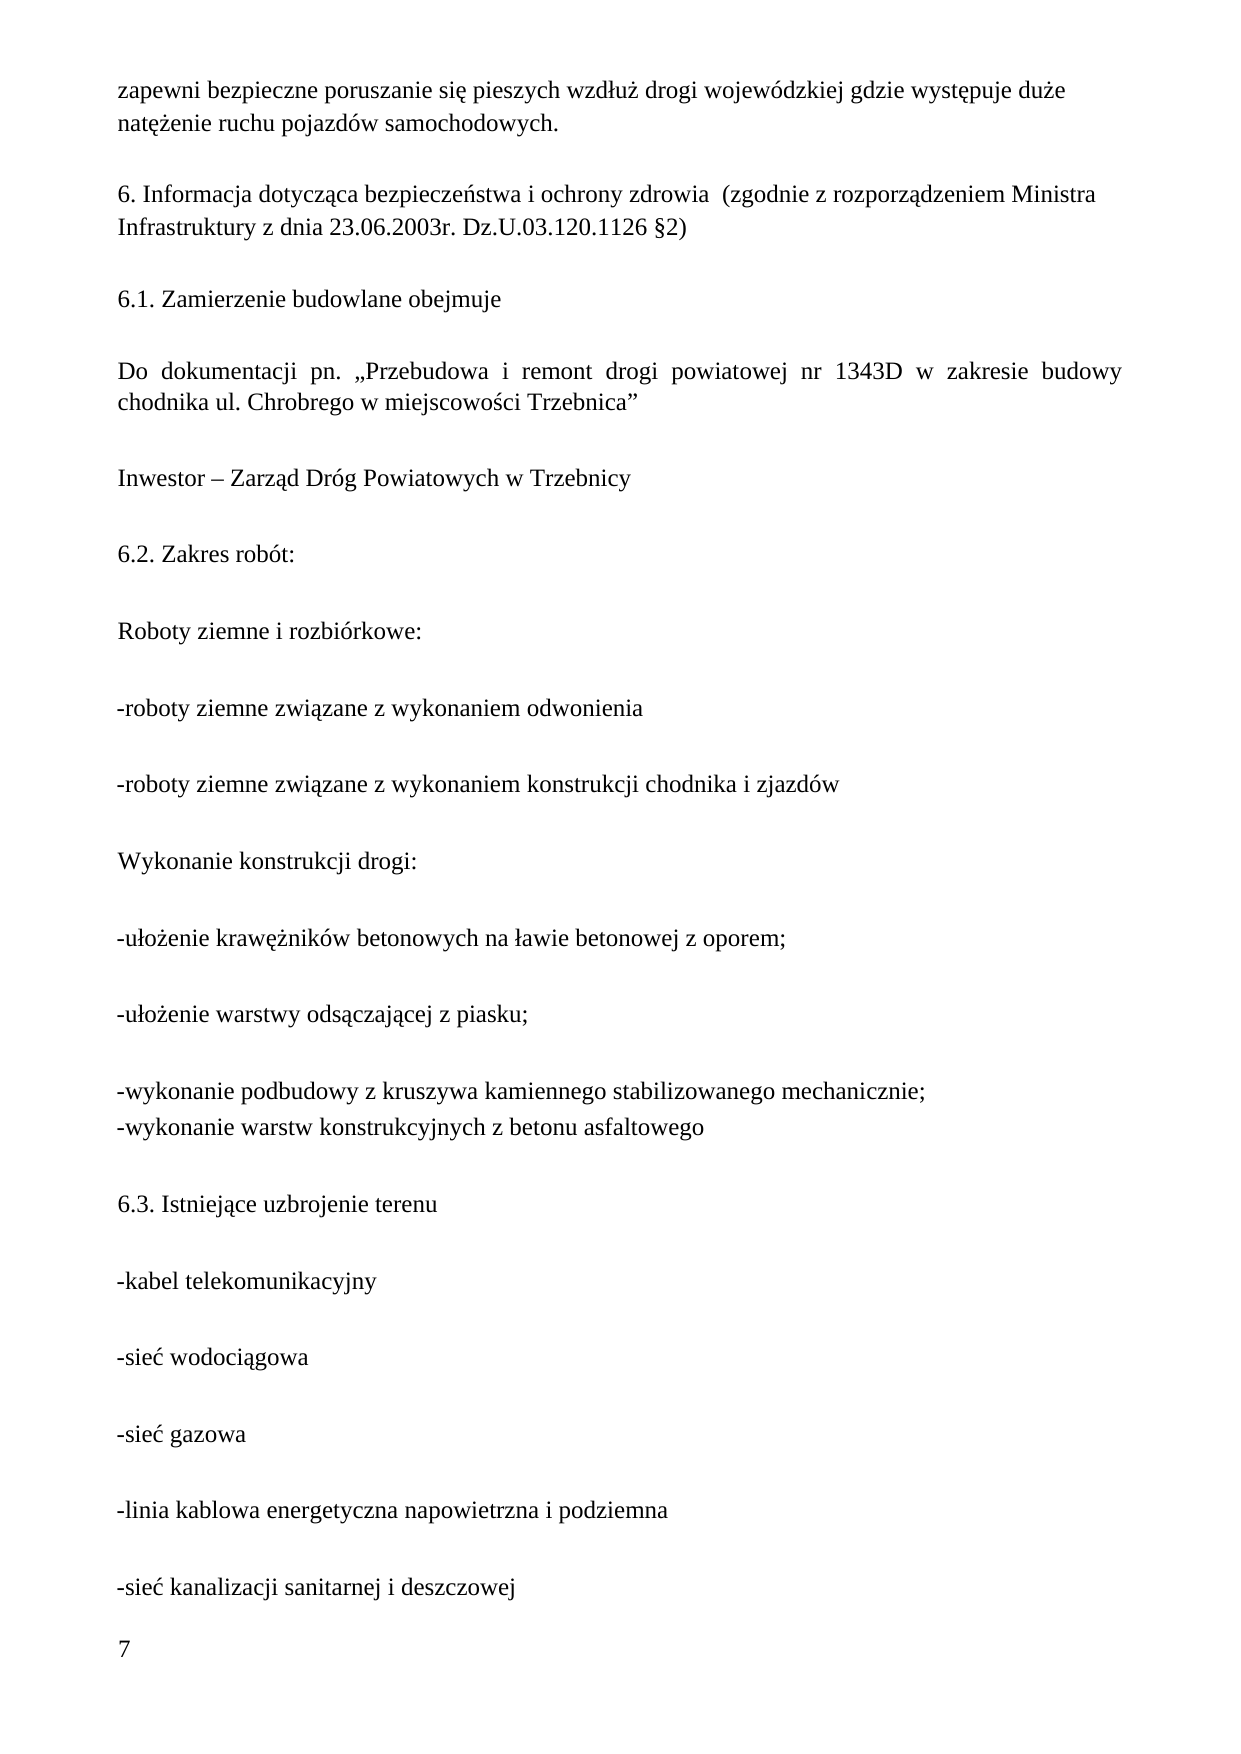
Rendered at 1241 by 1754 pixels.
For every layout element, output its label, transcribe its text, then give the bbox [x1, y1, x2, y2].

list wykonanie podbudowy z kruszywa kamiennego stabilizowanego mechanicznie; [98, 1076, 1123, 1105]
list sieć kanalizacji sanitarnej i deszczowej [98, 1572, 1123, 1601]
list sieć gazowa [98, 1419, 1123, 1447]
list sieć wodociągowa [98, 1342, 1123, 1371]
text Do dokumentacji pn. „Przebudowa i remont drogi powiatowej nr 1343D w zakresie budowy chodnika ul. Chrobrego w miejscowości Trzebnica” [117, 356, 1123, 416]
text 6.2. Zakres robót: [117, 539, 1123, 568]
text Wykonanie konstrukcji drogi: [117, 846, 1123, 875]
list ułożenie krawężników betonowych na ławie betonowej z oporem; [98, 923, 1123, 951]
list linia kablowa energetyczna napowietrzna i podziemna [98, 1495, 1123, 1524]
list roboty ziemne związane z wykonaniem odwonienia [98, 693, 1123, 721]
text 6.1. Zamierzenie budowlane obejmuje [117, 284, 1123, 313]
text 6.3. Istniejące uzbrojenie terenu [117, 1189, 1123, 1218]
text zapewni bezpieczne poruszanie się pieszych wzdłuż drogi wojewódzkiej gdzie występuje duże natężenie ruchu pojazdów samochodowych. [117, 75, 1122, 137]
text Inwestor – Zarząd Dróg Powiatowych w Trzebnicy [117, 463, 1123, 492]
list kabel telekomunikacyjny [98, 1266, 1123, 1294]
list roboty ziemne związane z wykonaniem konstrukcji chodnika i zjazdów [98, 769, 1123, 798]
text 6. Informacja dotycząca bezpieczeństwa i ochrony zdrowia (zgodnie z rozporządzeniem Ministra Infrastruktury z dnia 23.06.2003r. Dz.U.03.120.1126 §2) [117, 179, 1122, 241]
list ułożenie warstwy odsączającej z piasku; [98, 999, 1123, 1028]
text Roboty ziemne i rozbiórkowe: [117, 616, 1123, 645]
list wykonanie warstw konstrukcyjnych z betonu asfaltowego [98, 1112, 1123, 1141]
